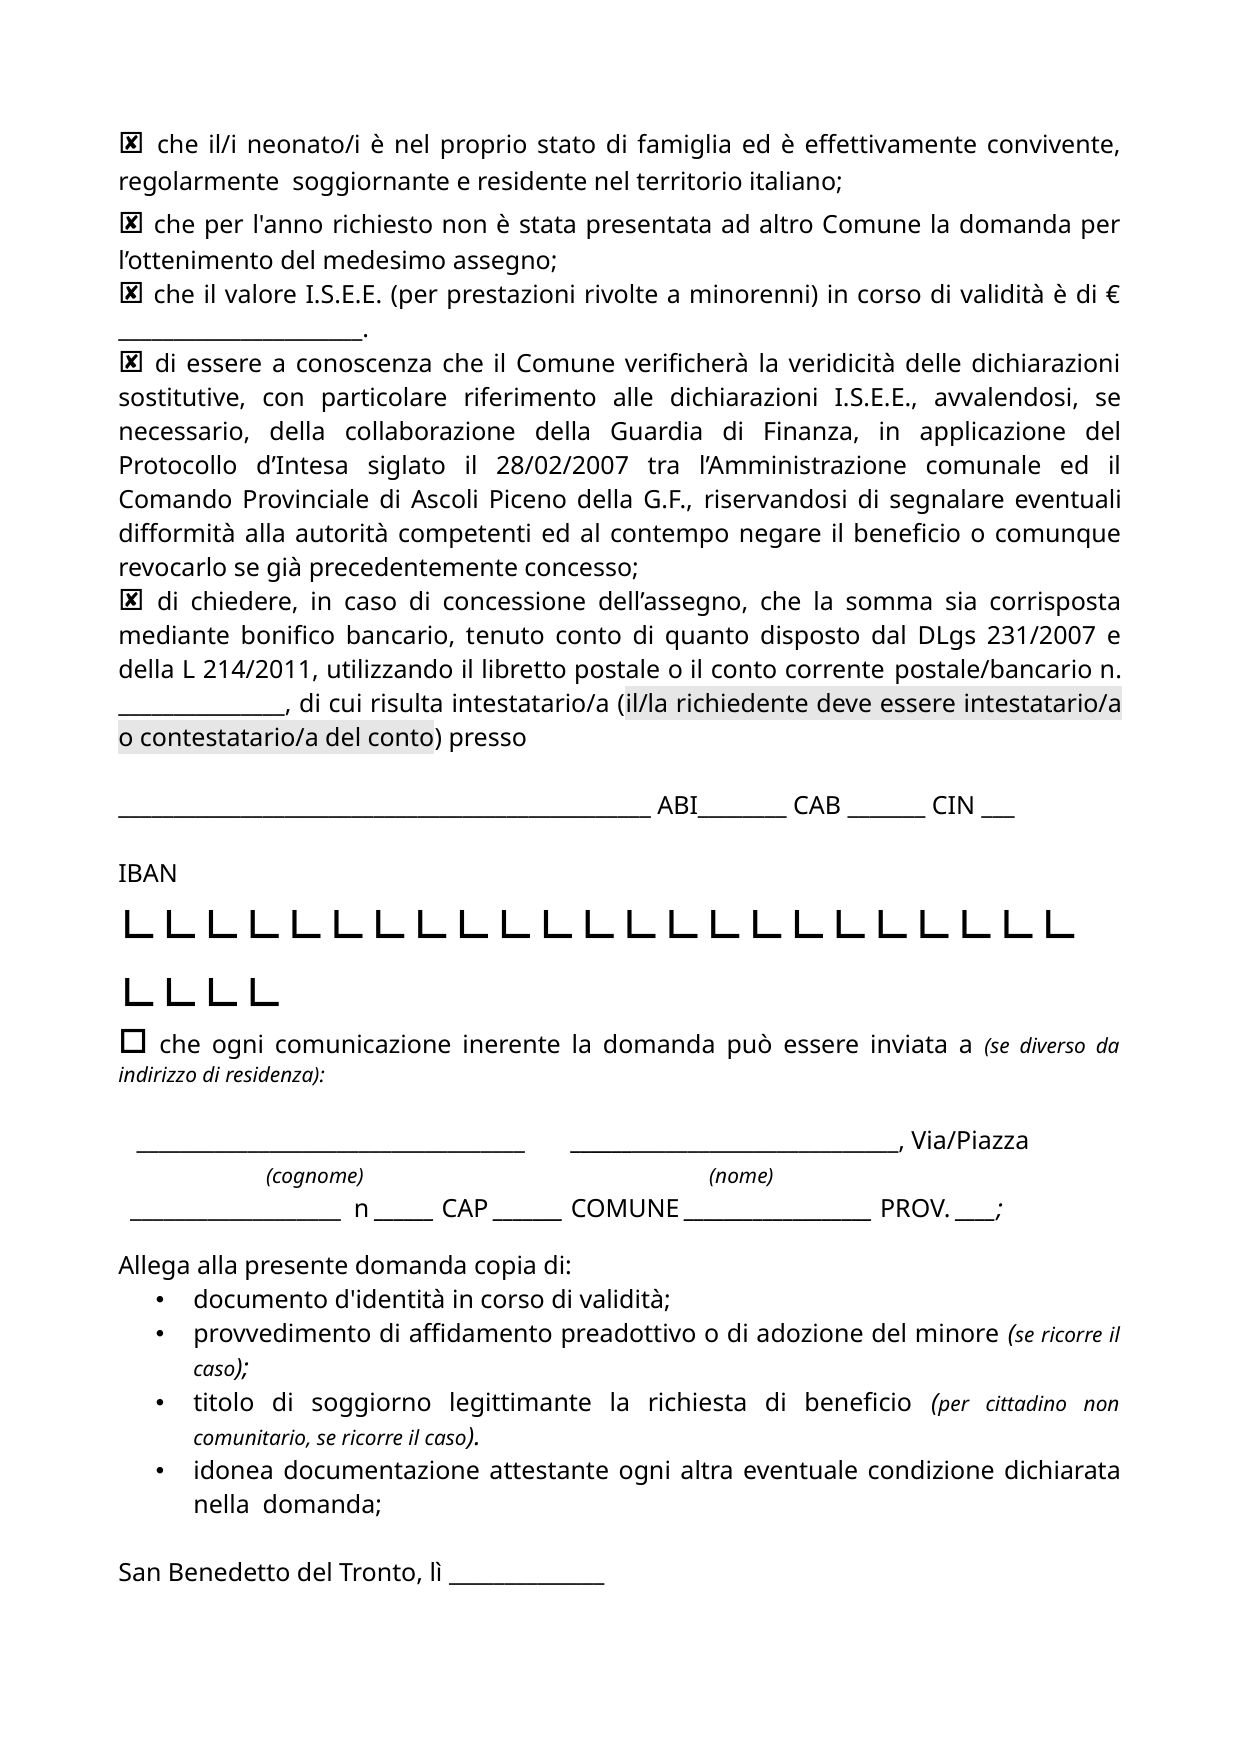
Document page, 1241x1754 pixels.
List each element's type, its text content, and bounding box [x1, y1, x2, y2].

text  di essere a conoscenza che il Comune verificherà la veridicità delle dichiarazioni sostitutive, con particolare riferimento alle dichiarazioni I.S.E.E., avvalendosi, se necessario, della collaborazione della Guardia di Finanza, in applicazione del Protocollo d’Intesa siglato il 28/02/2007 tra l’Amministrazione comunale ed il Comando Provinciale di Ascoli Piceno della G.F., riservandosi di segnalare eventuali difformità alla autorità competenti ed al contempo negare il beneficio o comunque revocarlo se già precedentemente concesso; [60, 345, 1122, 584]
text ___________________________________ ______________________________, Via/Piazza [130, 1123, 1122, 1157]
text  che per l'anno richiesto non è stata presentata ad altro Comune la domanda per l’ottenimento del medesimo assegno; [60, 198, 1122, 277]
text San Benedetto del Tronto, lì ______________ [118, 1554, 1122, 1588]
text  che il valore I.S.E.E. (per prestazioni rivolte a minorenni) in corso di validità è di € ______________________. [60, 277, 1122, 345]
text IBAN ∟∟∟∟∟∟∟∟∟∟∟∟∟∟∟∟∟∟∟∟∟∟∟∟∟∟∟ [60, 856, 1122, 1026]
text  che ogni comunicazione inerente la domanda può essere inviata a (se diverso da indirizzo di residenza): [60, 1026, 1122, 1089]
list idonea documentazione attestante ogni altra eventuale condizione dichiarata nella domanda; [156, 1452, 1122, 1520]
text  che il/i neonato/i è nel proprio stato di famiglia ed è effettivamente convivente, regolarmente soggiornante e residente nel territorio italiano; [60, 118, 1122, 198]
list provvedimento di affidamento preadottivo o di adozione del minore (se ricorre il caso); [156, 1316, 1122, 1384]
list documento d'identità in corso di validità; [156, 1282, 1122, 1316]
text ___________________ n ______ CAP _______ COMUNE ___________________ PROV. ____; [130, 1191, 1122, 1225]
text  di chiedere, in caso di concessione dell’assegno, che la somma sia corrisposta mediante bonifico bancario, tenuto conto di quanto disposto dal DLgs 231/2007 e della L 214/2011, utilizzando il libretto postale o il conto corrente postale/bancario n. _______________, di cui risulta intestatario/a (il/la richiedente deve essere intestatario/a o contestatario/a del conto) presso [60, 584, 1122, 754]
text (cognome) (nome) [130, 1157, 1122, 1191]
text Allega alla presente domanda copia di: [60, 1248, 1122, 1282]
text ________________________________________________ ABI________ CAB _______ CIN ___ [60, 788, 1122, 822]
list titolo di soggiorno legittimante la richiesta di beneficio (per cittadino non comunitario, se ricorre il caso). [156, 1384, 1122, 1452]
